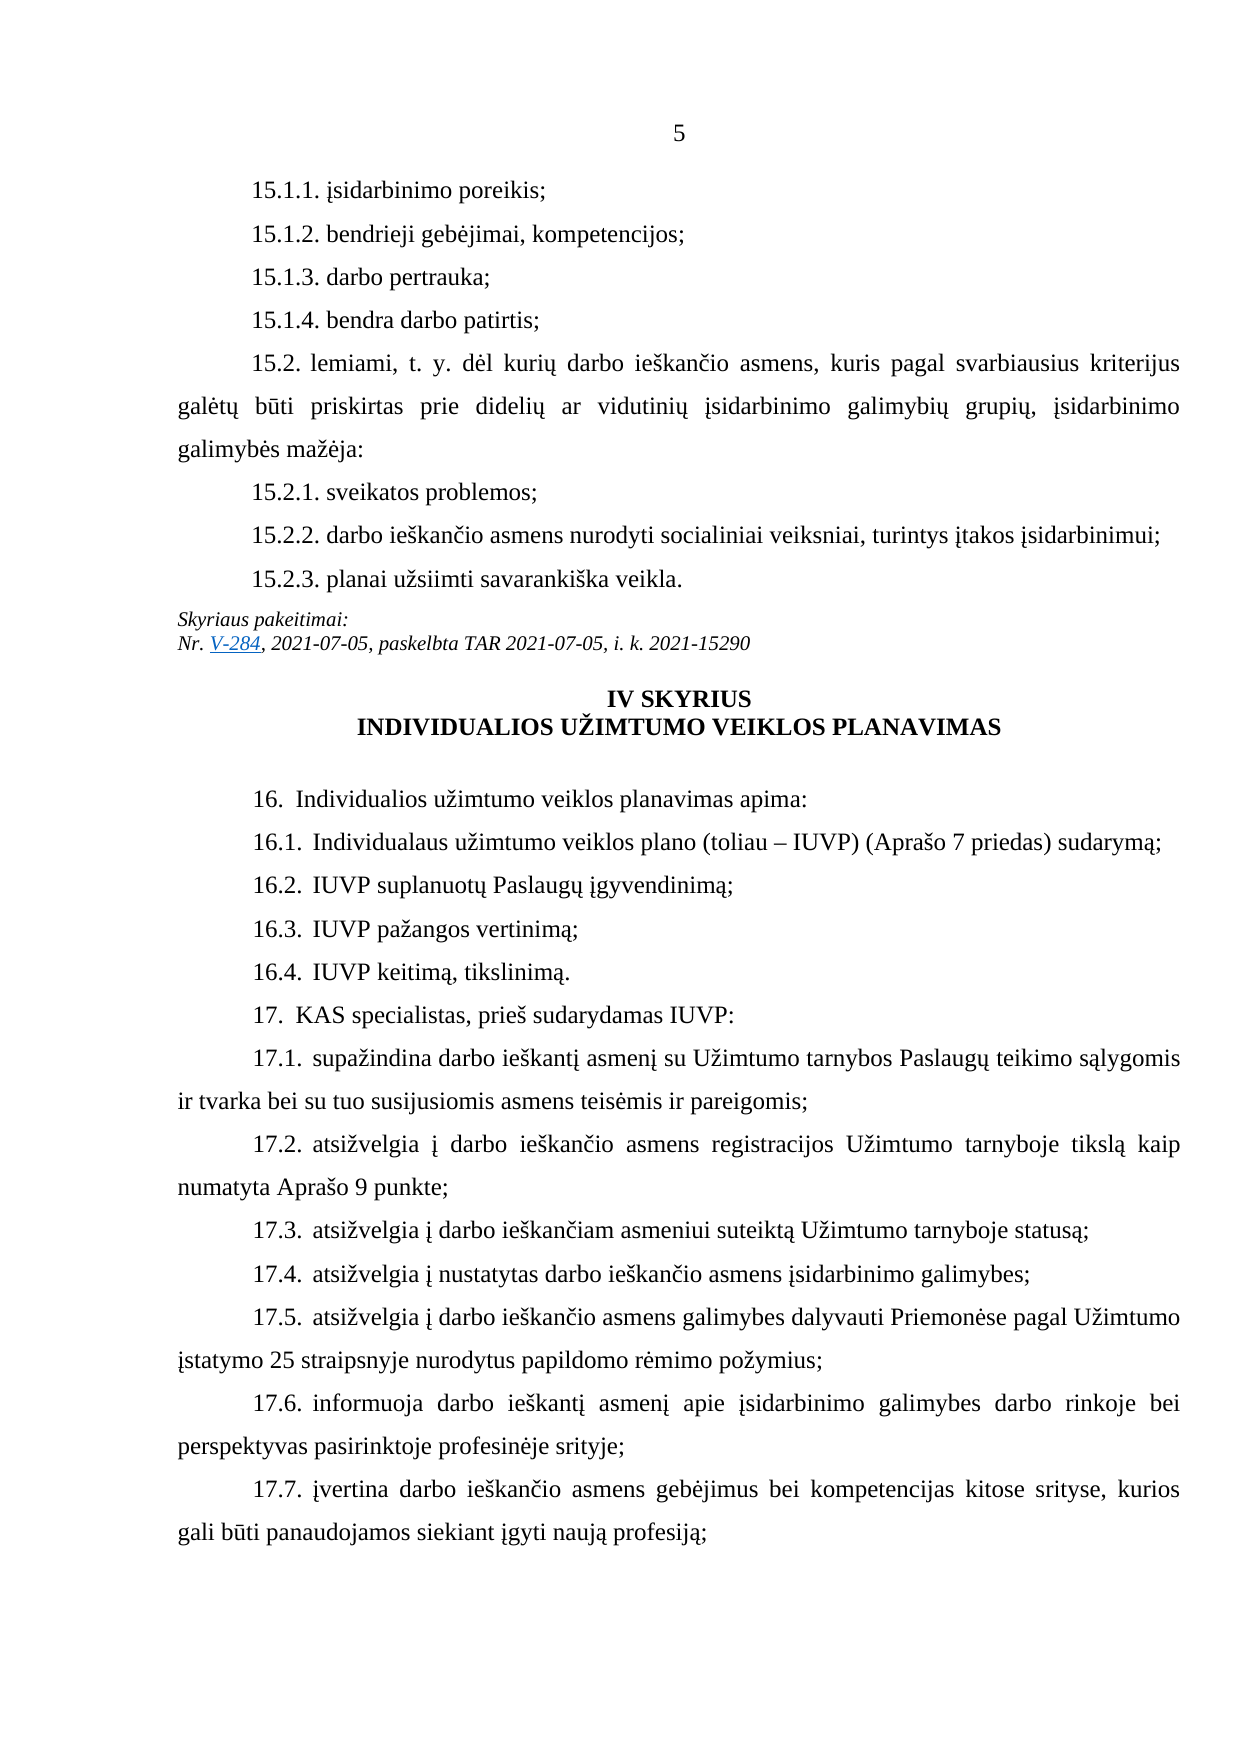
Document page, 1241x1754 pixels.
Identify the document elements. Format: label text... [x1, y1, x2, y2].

text 17.5. atsižvelgia į darbo ieškančio asmens galimybes dalyvauti Priemonėse pagal Užimtumo įstatymo 25 straipsnyje nurodytus papildomo rėmimo požymius; [177, 1302, 1181, 1374]
text 16.4. IUVP keitimą, tikslinimą. [177, 957, 1181, 986]
text 16.3. IUVP pažangos vertinimą; [177, 914, 1181, 942]
text 17.3. atsižvelgia į darbo ieškančiam asmeniui suteiktą Užimtumo tarnyboje statusą; [177, 1216, 1181, 1244]
text 17.2. atsižvelgia į darbo ieškančio asmens registracijos Užimtumo tarnyboje tikslą kaip numatyta Aprašo 9 punkte; [177, 1129, 1181, 1201]
text 15.1.1. įsidarbinimo poreikis; [177, 176, 1181, 204]
text 15.1.4. bendra darbo patirtis; [177, 305, 1181, 334]
text Nr. V-284, 2021-07-05, paskelbta TAR 2021-07-05, i. k. 2021-15290 [177, 631, 1181, 655]
text 16.2. IUVP suplanuotų Paslaugų įgyvendinimą; [177, 871, 1181, 899]
text 16.1. Individualaus užimtumo veiklos plano (toliau – IUVP) (Aprašo 7 priedas) sudarymą; [177, 827, 1181, 856]
text 17.7. įvertina darbo ieškančio asmens gebėjimus bei kompetencijas kitose srityse, kurios gali būti panaudojamos siekiant įgyti naują profesiją; [177, 1474, 1181, 1546]
text 15.1.3. darbo pertrauka; [177, 262, 1181, 291]
text 15.2.2. darbo ieškančio asmens nurodyti socialiniai veiksniai, turintys įtakos įsidarbinimui; [177, 521, 1181, 549]
text INDIVIDUALIOS UŽIMTUMO VEIKLOS PLANAVIMAS [177, 712, 1181, 741]
text 17.4. atsižvelgia į nustatytas darbo ieškančio asmens įsidarbinimo galimybes; [177, 1259, 1181, 1287]
text 15.2. lemiami, t. y. dėl kurių darbo ieškančio asmens, kuris pagal svarbiausius kriterijus galėtų būti priskirtas prie didelių ar vidutinių įsidarbinimo galimybių grupių, įsidarbinimo galimybės mažėja: [177, 348, 1181, 463]
text 17. KAS specialistas, prieš sudarydamas IUVP: [177, 1000, 1181, 1029]
text 15.2.1. sveikatos problemos; [177, 477, 1181, 506]
text 17.6. informuoja darbo ieškantį asmenį apie įsidarbinimo galimybes darbo rinkoje bei perspektyvas pasirinktoje profesinėje srityje; [177, 1388, 1181, 1460]
text 15.2.3. planai užsiimti savarankiška veikla. [177, 564, 1181, 592]
text 16. Individualios užimtumo veiklos planavimas apima: [177, 784, 1181, 813]
text Skyriaus pakeitimai: [177, 607, 1181, 631]
text 17.1. supažindina darbo ieškantį asmenį su Užimtumo tarnybos Paslaugų teikimo sąlygomis ir tvarka bei su tuo susijusiomis asmens teisėmis ir pareigomis; [177, 1043, 1181, 1115]
text 15.1.2. bendrieji gebėjimai, kompetencijos; [177, 219, 1181, 247]
text IV SKYRIUS [177, 684, 1181, 712]
